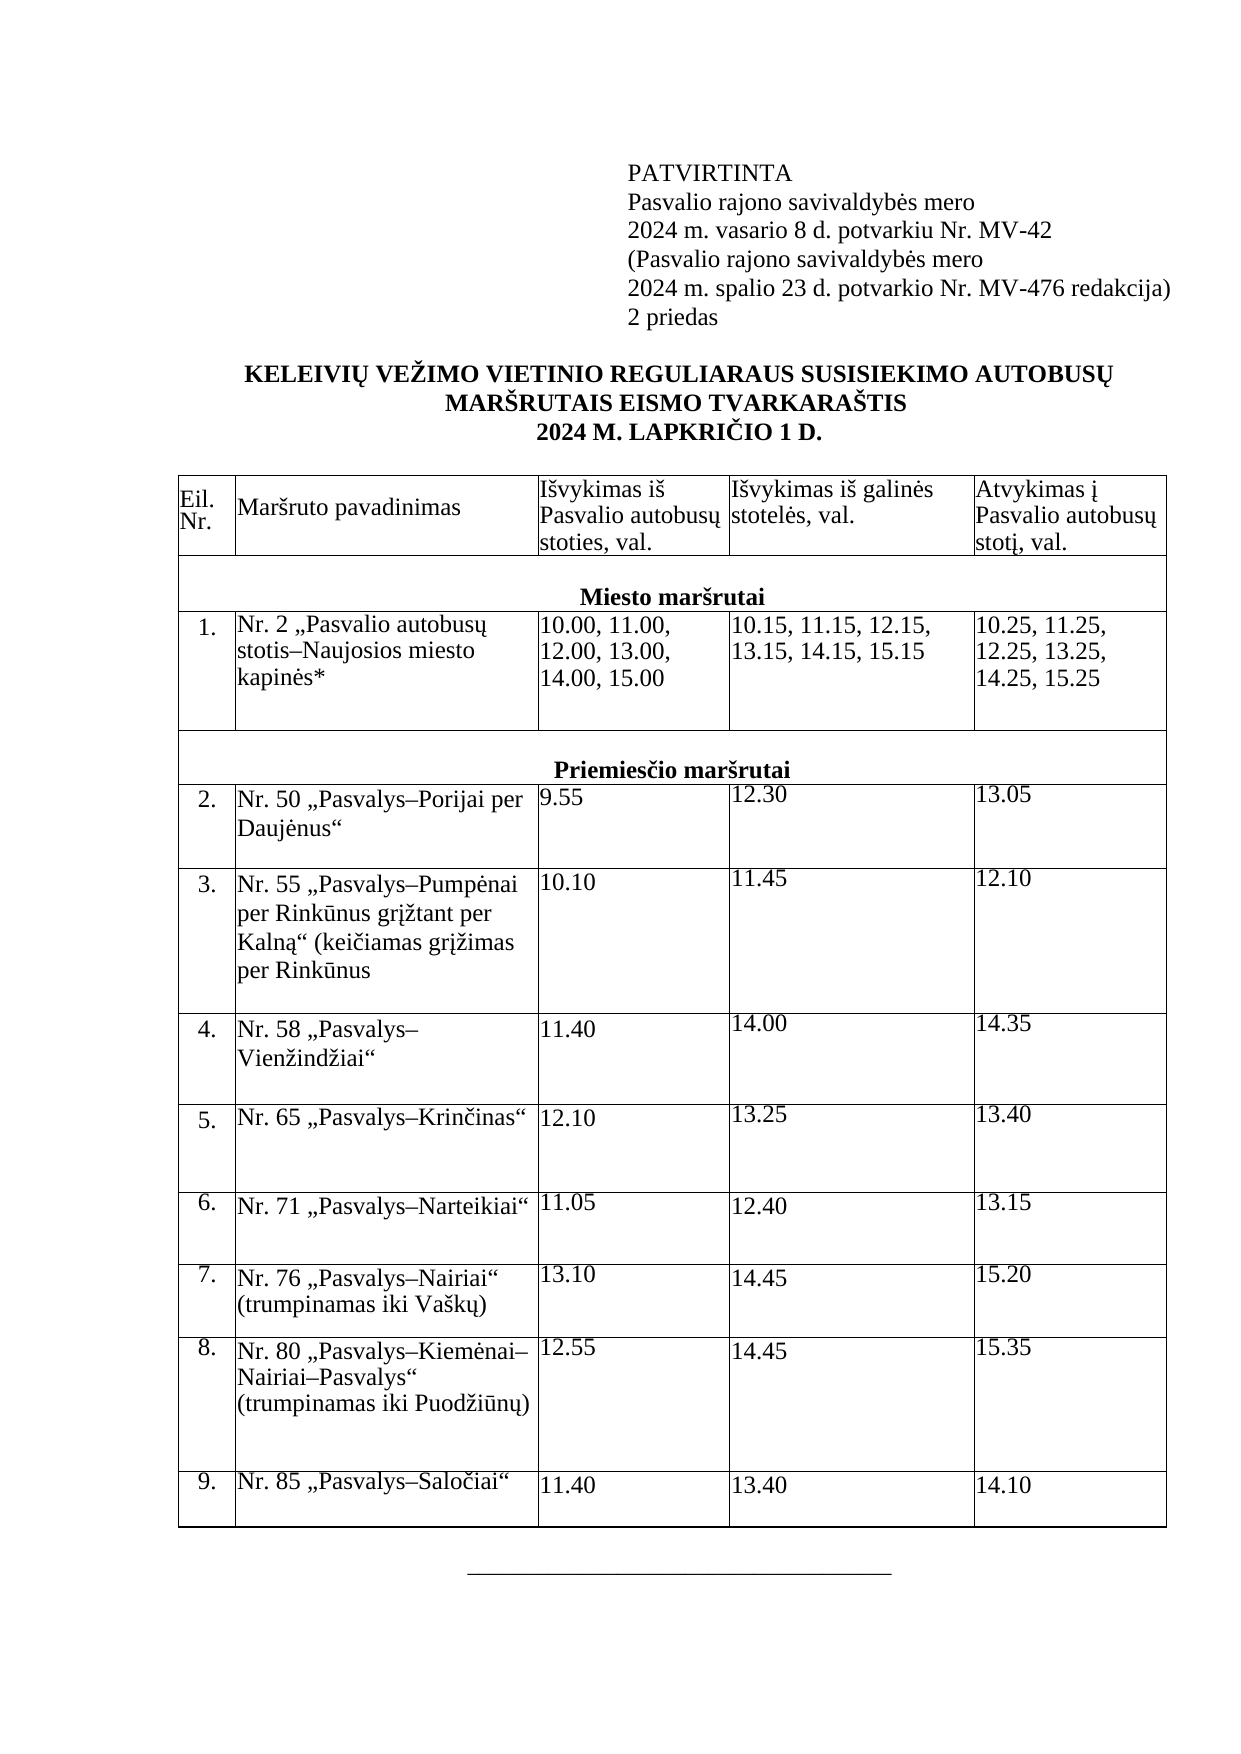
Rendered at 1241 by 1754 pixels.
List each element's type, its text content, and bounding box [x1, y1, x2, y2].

table_cell 14.45 [730, 1265, 974, 1337]
table_header Išvykimas iš galinės stotelės, val. [730, 476, 974, 555]
table_cell 14.10 [975, 1472, 1166, 1526]
table_cell 14.35 [975, 1014, 1166, 1104]
table_cell 12.30 [730, 785, 974, 868]
table_cell 3. [179, 869, 235, 1013]
table_cell 13.15 [975, 1193, 1166, 1264]
text (Pasvalio rajono savivaldybės mero [552, 244, 1181, 273]
table_cell 10.15, 11.15, 12.15, 13.15, 14.15, 15.15 [730, 612, 974, 729]
table_cell 12.55 [539, 1338, 729, 1471]
table_cell Nr. 50 „Pasvalys–Porijai per Daujėnus“ [236, 785, 538, 868]
text Pasvalio rajono savivaldybės mero [627, 187, 1181, 215]
table_cell 12.40 [730, 1193, 974, 1264]
table_header Atvykimas į Pasvalio autobusų stotį, val. [975, 476, 1166, 555]
table_cell 12.10 [975, 869, 1166, 1013]
table_cell 10.00, 11.00, 12.00, 13.00, 14.00, 15.00 [539, 612, 729, 729]
table_cell 11.40 [539, 1014, 729, 1104]
text 2024 M. LAPKRIČIO 1 D. [177, 417, 1181, 446]
table_cell 10.10 [539, 869, 729, 1013]
table_cell 15.20 [975, 1265, 1166, 1337]
table_cell 11.40 [539, 1472, 729, 1526]
table_cell 13.40 [730, 1472, 974, 1526]
table_cell Nr. 58 „Pasvalys–Vienžindžiai“ [236, 1014, 538, 1104]
table_cell 13.40 [975, 1105, 1166, 1192]
table_cell 13.05 [975, 785, 1166, 868]
table_cell Nr. 85 „Pasvalys–Saločiai“ [236, 1472, 538, 1526]
table_cell 15.35 [975, 1338, 1166, 1471]
table_cell Nr. 80 „Pasvalys–Kiemėnai– Nairiai–Pasvalys“ (trumpinamas iki Puodžiūnų) [236, 1338, 538, 1471]
text PATVIRTINTA [552, 158, 1181, 187]
table_cell 14.00 [730, 1014, 974, 1104]
text 2 priedas [552, 302, 1181, 330]
table_cell Nr. 65 „Pasvalys–Krinčinas“ [236, 1105, 538, 1192]
table_cell 10.25, 11.25, 12.25, 13.25, 14.25, 15.25 [975, 612, 1166, 729]
table_cell 7. [179, 1265, 235, 1337]
text _____________________________________ [177, 1552, 1181, 1577]
table_cell 9. [179, 1472, 235, 1526]
table_cell 14.45 [730, 1338, 974, 1471]
table_cell Nr. 76 „Pasvalys–Nairiai“ (trumpinamas iki Vaškų) [236, 1265, 538, 1337]
table_cell 13.10 [539, 1265, 729, 1337]
text 2024 m. spalio 23 d. potvarkio Nr. MV-476 redakcija) [552, 273, 1181, 302]
table_cell Nr. 55 „Pasvalys–Pumpėnai per Rinkūnus grįžtant per Kalną“ (keičiamas grįžimas per Rinkūnus [236, 869, 538, 1013]
table_cell 11.45 [730, 869, 974, 1013]
table_cell Priemiesčio maršrutai [179, 731, 1166, 783]
table_cell 2. [179, 785, 235, 868]
table_cell Miesto maršrutai [179, 556, 1166, 611]
table_cell 11.05 [539, 1193, 729, 1264]
table_cell 6. [179, 1193, 235, 1264]
table_cell 4. [179, 1014, 235, 1104]
table_cell 1. [179, 612, 235, 729]
table_cell 9.55 [539, 785, 729, 868]
table_cell 12.10 [539, 1105, 729, 1192]
table_cell Nr. 2 „Pasvalio autobusų stotis–Naujosios miesto kapinės* [236, 612, 538, 729]
table_header Išvykimas iš Pasvalio autobusų stoties, val. [539, 476, 729, 555]
table_cell 5. [179, 1105, 235, 1192]
table_cell 13.25 [730, 1105, 974, 1192]
text 2024 m. vasario 8 d. potvarkiu Nr. MV-42 [627, 215, 1181, 244]
text KELEIVIŲ VEŽIMO VIETINIO REGULIARAUS SUSISIEKIMO AUTOBUSŲ MARŠRUTAIS EISMO TVARKARAŠTIS [177, 359, 1181, 417]
table_cell Nr. 71 „Pasvalys–Narteikiai“ [236, 1193, 538, 1264]
table_header Maršruto pavadinimas [236, 476, 538, 555]
table_header Eil. Nr. [179, 476, 235, 555]
table_cell 8. [179, 1338, 235, 1471]
